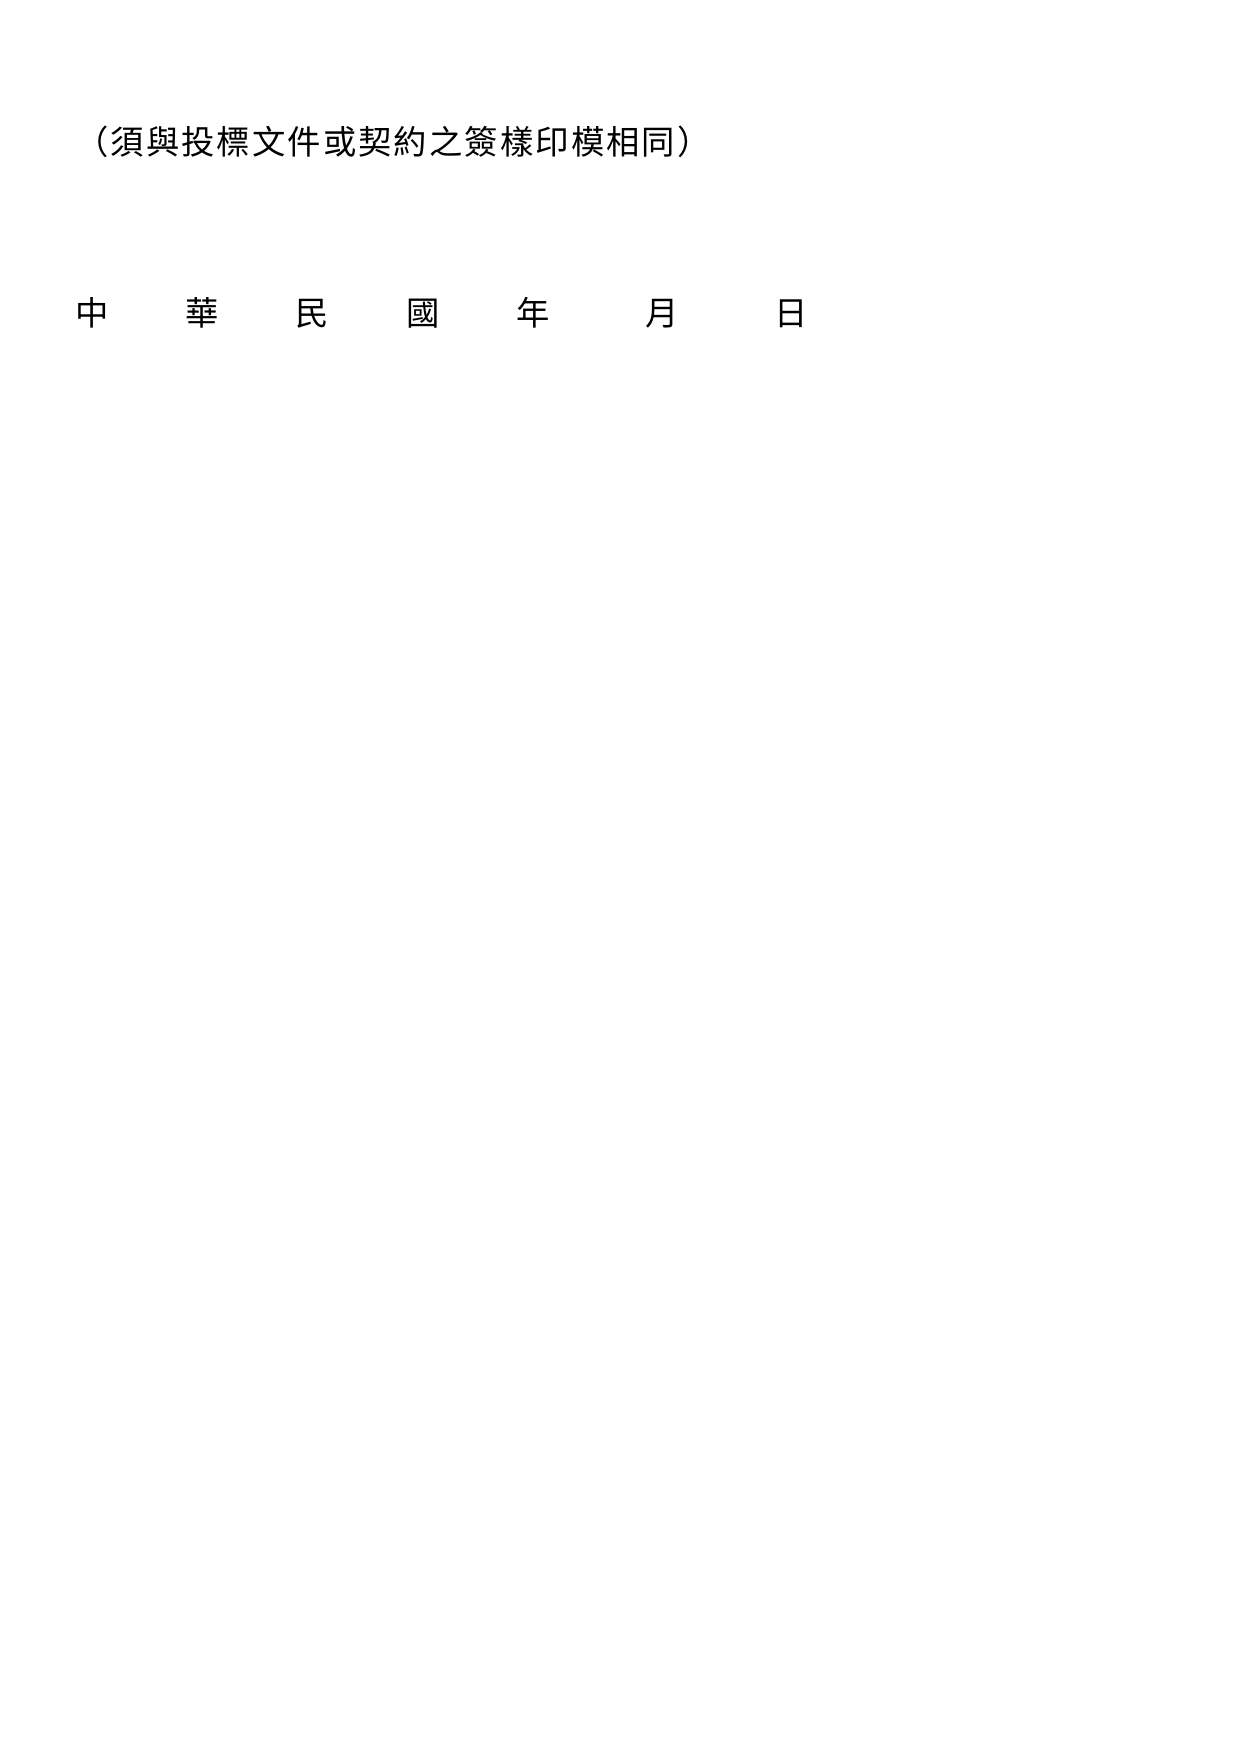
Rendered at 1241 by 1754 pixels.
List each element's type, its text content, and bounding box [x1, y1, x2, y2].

text （須與投標文件或契約之簽樣印模相同） [75, 98, 1000, 160]
text 中 華 民 國 年 月 日 [75, 268, 1125, 334]
